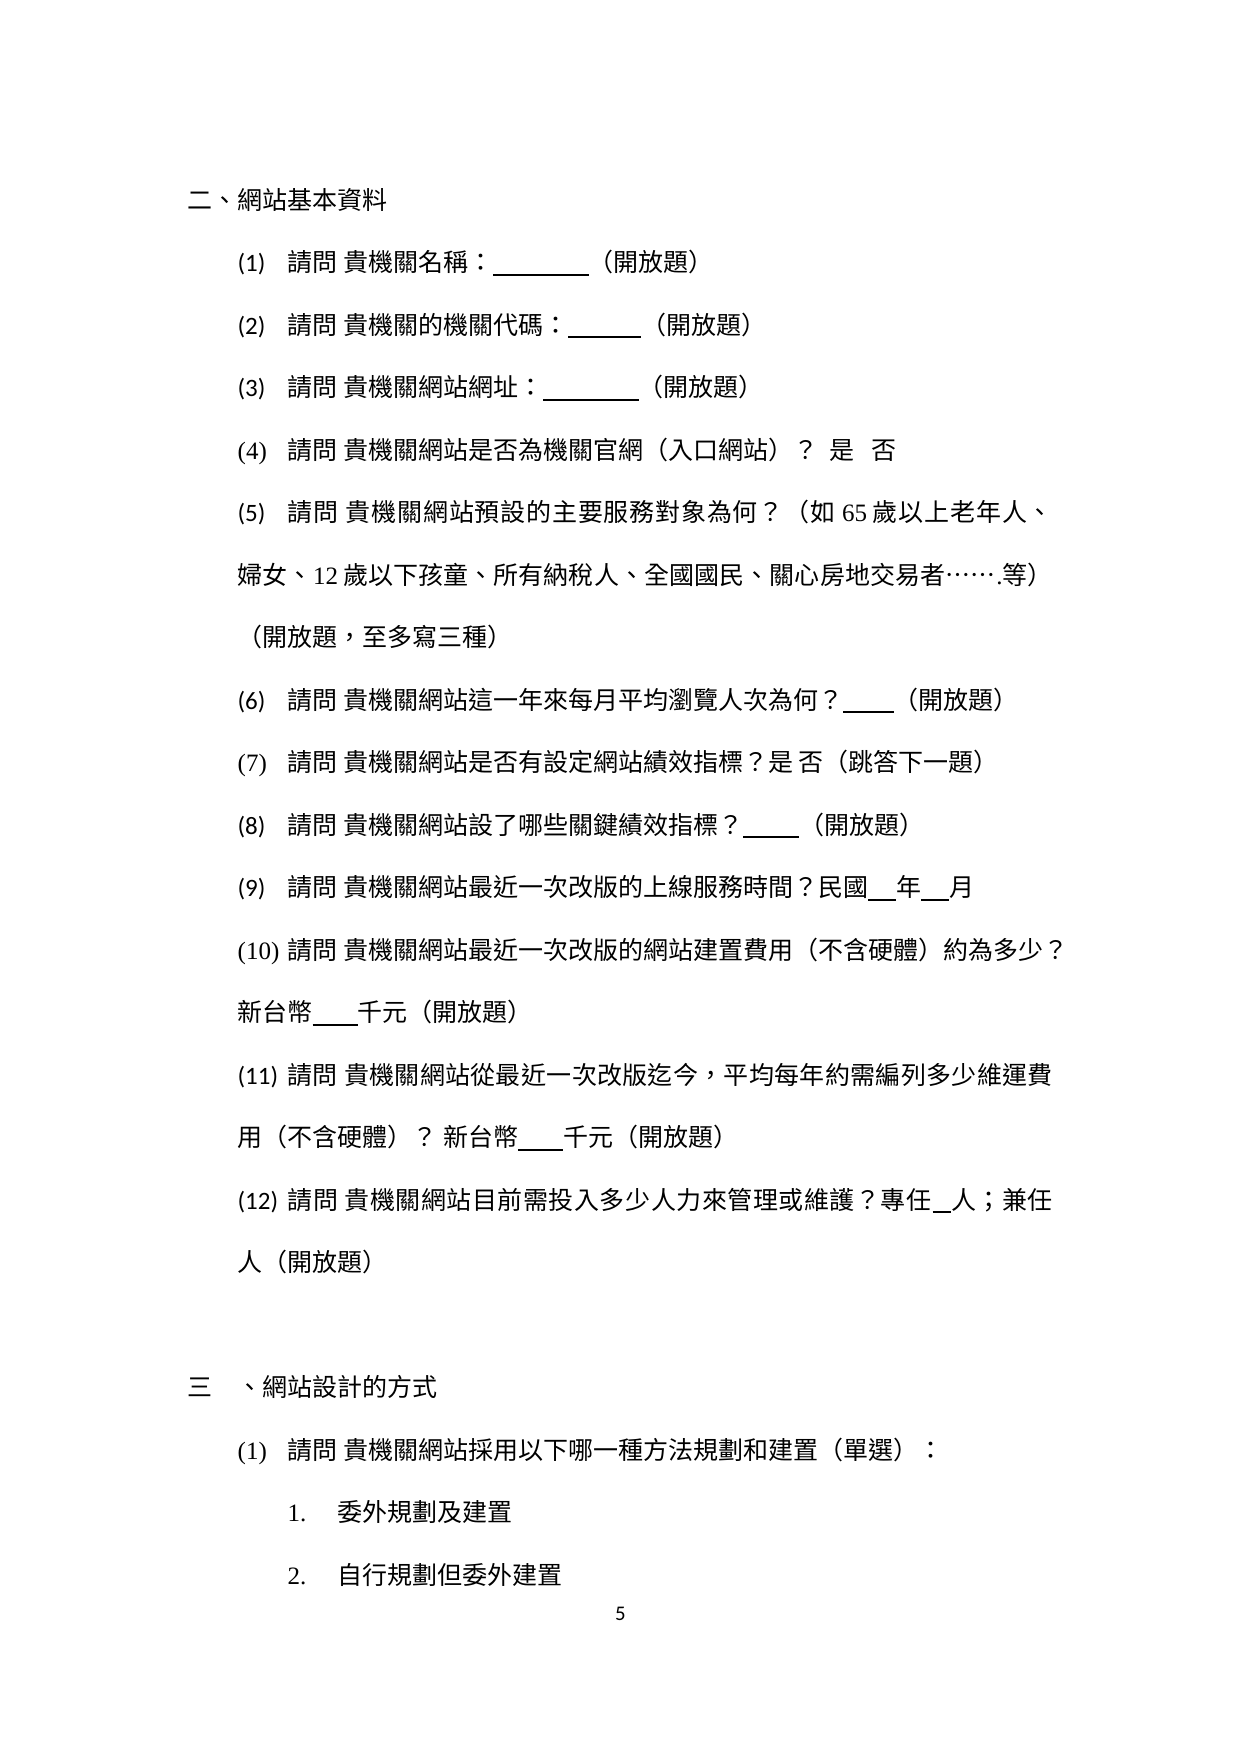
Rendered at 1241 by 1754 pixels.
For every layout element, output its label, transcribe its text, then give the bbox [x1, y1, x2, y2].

text 三 、網站設計的方式 [187, 1344, 1053, 1407]
list 請問 貴機關網站網址： （開放題） [237, 344, 1053, 407]
list 請問 貴機關網站從最近一次改版迄今，平均每年約需編列多少維運費用（不含硬體）？ 新台幣 千元（開放題） [237, 1032, 1053, 1157]
list 自行規劃但委外建置 [287, 1532, 1053, 1594]
list 請問 貴機關網站採用以下哪一種方法規劃和建置（單選）： [237, 1407, 1053, 1469]
list 請問 貴機關網站設了哪些關鍵績效指標？ （開放題） [237, 782, 1053, 844]
list 請問 貴機關網站最近一次改版的網站建置費用（不含硬體）約為多少？ [237, 907, 1053, 969]
text 新台幣 千元（開放題） [237, 969, 1053, 1032]
list 請問 貴機關網站預設的主要服務對象為何？（如65歲以上老年人、婦女、12歲以下孩童、所有納稅人、全國國民、關心房地交易者…….等） （開放題，至多寫三種） [237, 469, 1053, 657]
list 請問 貴機關網站是否為機關官網（入口網站）？ 是 否 [237, 407, 1053, 469]
list 請問 貴機關名稱： （開放題） [237, 219, 1053, 282]
list 委外規劃及建置 [287, 1469, 1053, 1532]
list 請問 貴機關網站這一年來每月平均瀏覽人次為何？ （開放題） [237, 657, 1053, 719]
list 請問 貴機關網站最近一次改版的上線服務時間？民國 年 月 [237, 844, 1053, 907]
text 二、網站基本資料 [187, 157, 1053, 219]
list 請問 貴機關網站目前需投入多少人力來管理或維護？專任 人；兼任 人（開放題） [237, 1157, 1053, 1282]
list 請問 貴機關網站是否有設定網站績效指標？是 否（跳答下一題） [237, 719, 1053, 782]
list 請問 貴機關的機關代碼： （開放題） [237, 282, 1053, 344]
